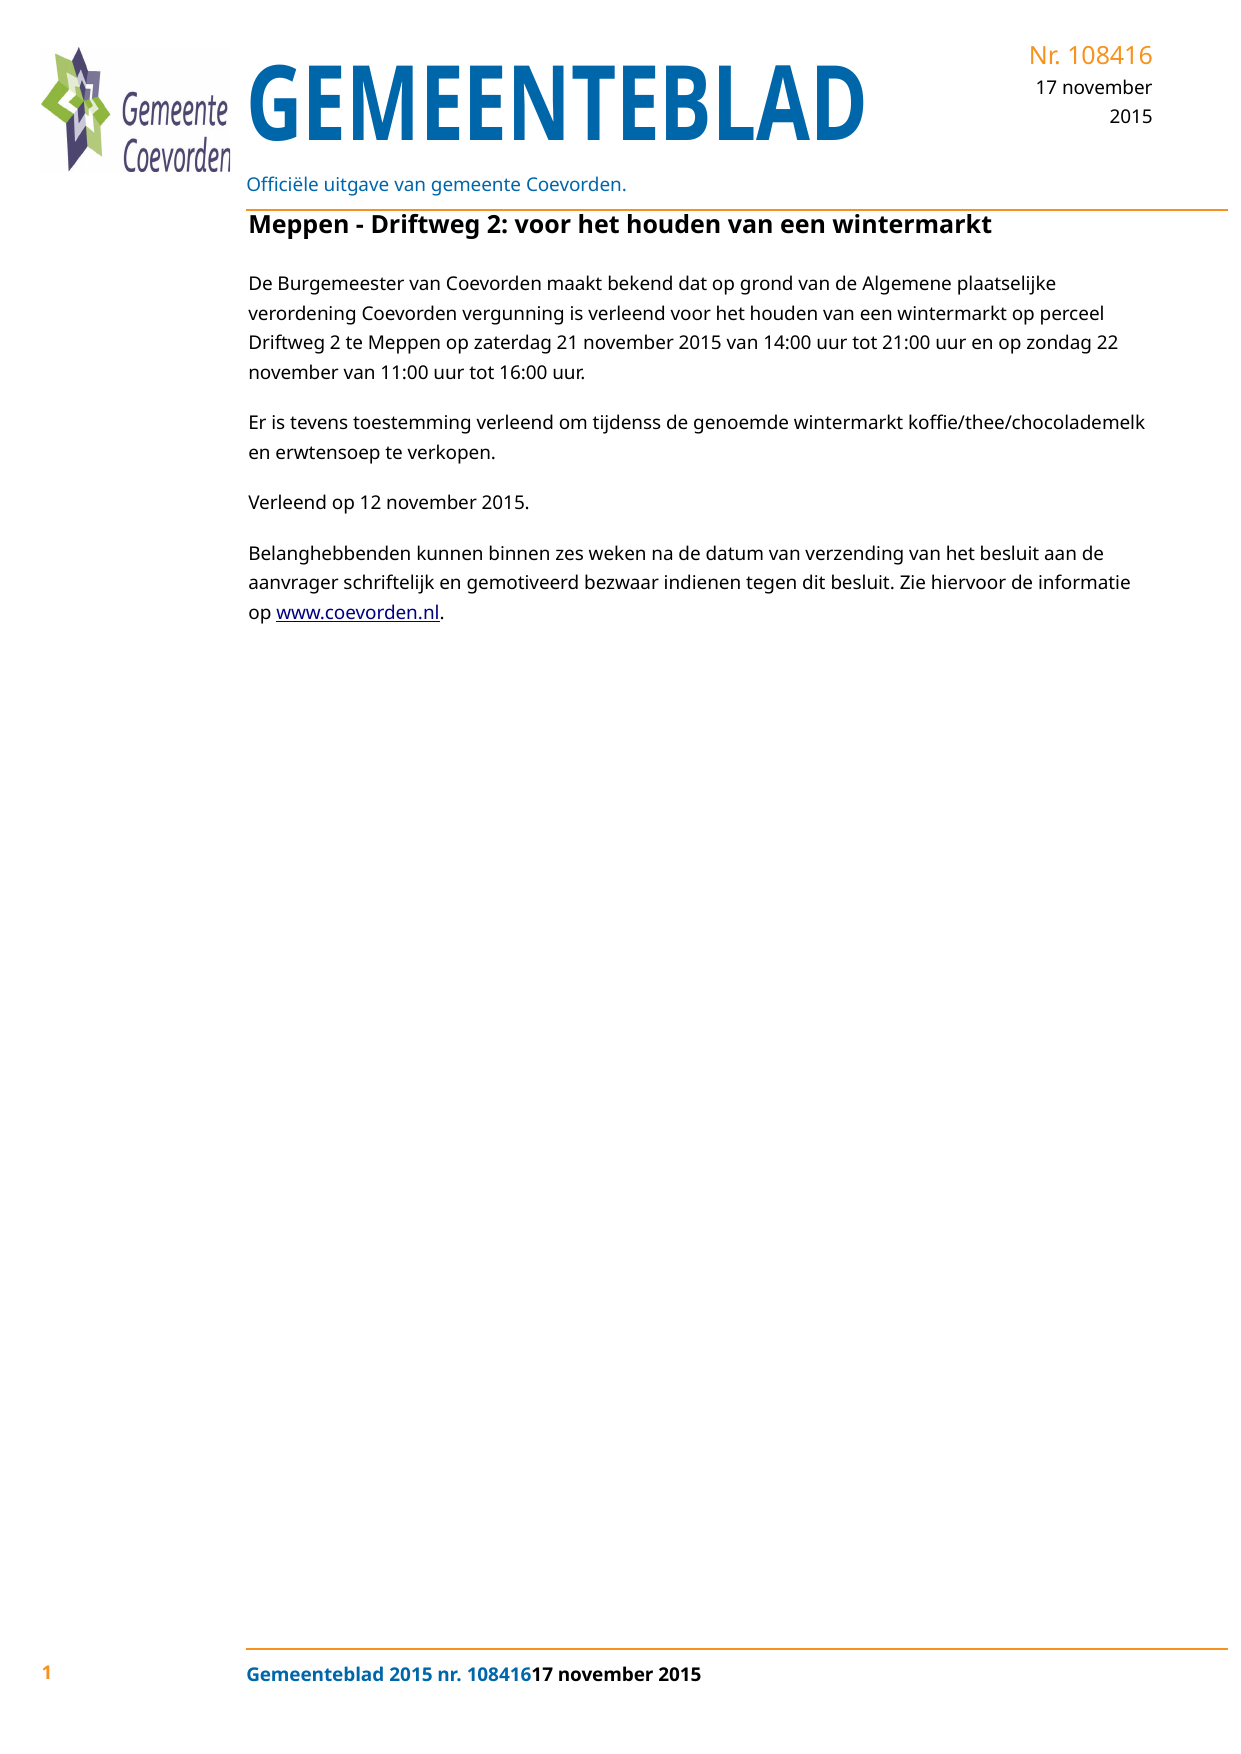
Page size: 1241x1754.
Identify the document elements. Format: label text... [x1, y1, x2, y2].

text Er is tevens toestemming verleend om tijdenss de genoemde wintermarkt koffie/thee/chocolademelk en erwtensoep te verkopen. [248, 409, 1152, 465]
text Verleend op 12 november 2015. [248, 489, 1152, 515]
picture [41, 47, 231, 172]
text De Burgemeester van Coevorden maakt bekend dat op grond van de Algemene plaatselijke verordening Coevorden vergunning is verleend voor het houden van een wintermarkt op perceel Driftweg 2 te Meppen op zaterdag 21 november 2015 van 14:00 uur tot 21:00 uur en op zondag 22 november van 11:00 uur tot 16:00 uur. [248, 270, 1152, 385]
text Meppen - Driftweg 2: voor het houden van een wintermarkt [248, 211, 1152, 241]
text Belanghebbenden kunnen binnen zes weken na de datum van verzending van het besluit aan de aanvrager schriftelijk en gemotiveerd bezwaar indienen tegen dit besluit. Zie hiervoor de informatie op www.coevorden.nl. [248, 540, 1152, 625]
